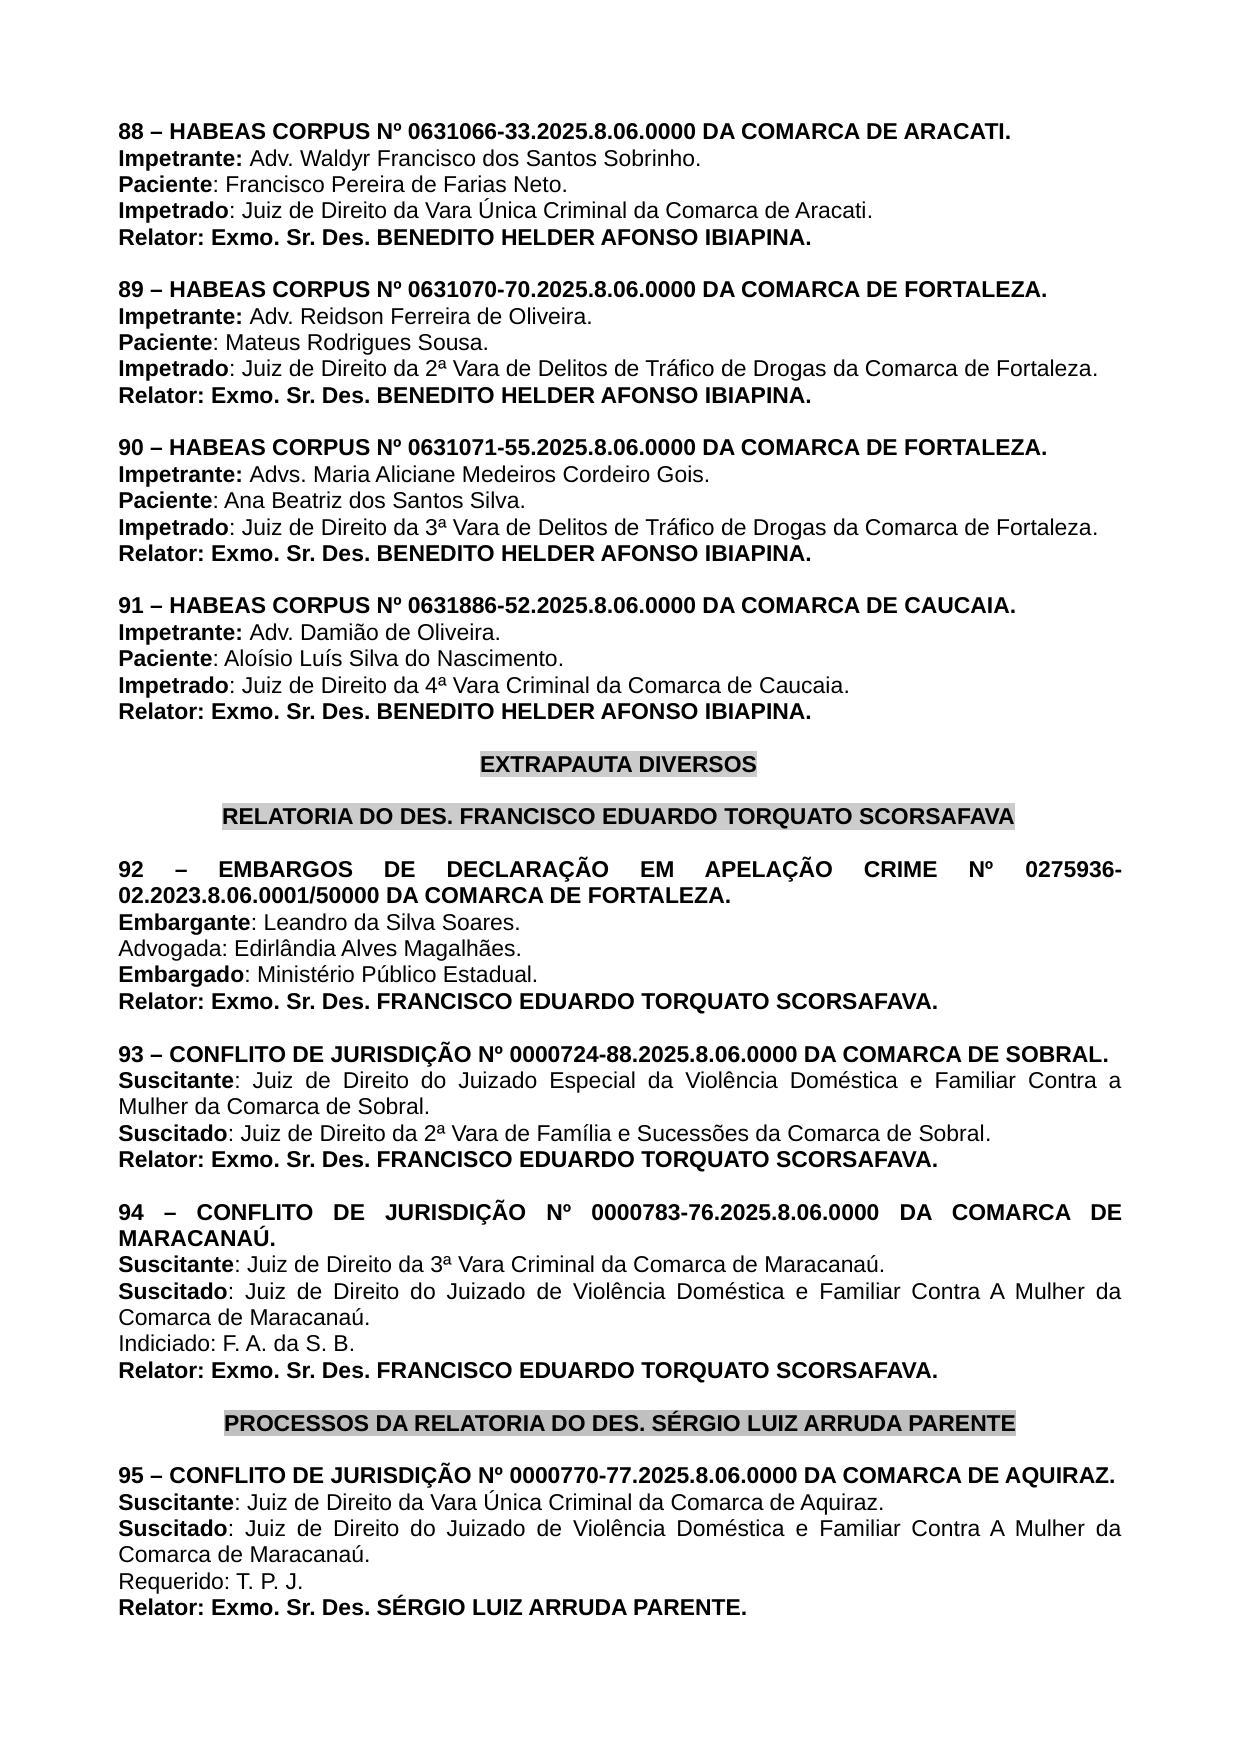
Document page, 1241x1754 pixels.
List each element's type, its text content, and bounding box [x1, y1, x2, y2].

text Suscitante: Juiz de Direito da 3ª Vara Criminal da Comarca de Maracanaú. [118, 1251, 1122, 1278]
text 90 – HABEAS CORPUS Nº 0631071-55.2025.8.06.0000 DA COMARCA DE FORTALEZA. [118, 434, 1122, 461]
text Suscitante: Juiz de Direito do Juizado Especial da Violência Doméstica e Familiar Contra a Mulher da Comarca de Sobral. [118, 1067, 1122, 1119]
text Suscitado: Juiz de Direito da 2ª Vara de Família e Sucessões da Comarca de Sobral. [118, 1119, 1122, 1146]
text EXTRAPAUTA DIVERSOS [114, 751, 1122, 777]
text 91 – HABEAS CORPUS Nº 0631886-52.2025.8.06.0000 DA COMARCA DE CAUCAIA. [118, 592, 1122, 619]
text Embargado: Ministério Público Estadual. [118, 961, 1122, 988]
text Impetrante: Advs. Maria Aliciane Medeiros Cordeiro Gois. [118, 461, 1122, 487]
text Paciente: Aloísio Luís Silva do Nascimento. [118, 645, 1122, 672]
text Impetrante: Adv. Reidson Ferreira de Oliveira. [118, 303, 1122, 329]
text 92 – EMBARGOS DE DECLARAÇÃO EM APELAÇÃO CRIME Nº 0275936-02.2023.8.06.0001/50000 DA COMARCA DE FORTALEZA. [118, 856, 1122, 909]
text Impetrado: Juiz de Direito da 4ª Vara Criminal da Comarca de Caucaia. [118, 672, 1122, 698]
text 93 – CONFLITO DE JURISDIÇÃO Nº 0000724-88.2025.8.06.0000 DA COMARCA DE SOBRAL. [118, 1041, 1122, 1067]
text Impetrado: Juiz de Direito da 2ª Vara de Delitos de Tráfico de Drogas da Comarca de Fortaleza. [118, 355, 1122, 382]
text Impetrado: Juiz de Direito da 3ª Vara de Delitos de Tráfico de Drogas da Comarca de Fortaleza. [118, 513, 1122, 540]
text PROCESSOS DA RELATORIA DO DES. SÉRGIO LUIZ ARRUDA PARENTE [118, 1409, 1122, 1436]
text Suscitado: Juiz de Direito do Juizado de Violência Doméstica e Familiar Contra A Mulher da Comarca de Maracanaú. [118, 1515, 1122, 1568]
text Suscitante: Juiz de Direito da Vara Única Criminal da Comarca de Aquiraz. [118, 1488, 1122, 1515]
text Relator: Exmo. Sr. Des. BENEDITO HELDER AFONSO IBIAPINA. [118, 540, 1122, 566]
text Relator: Exmo. Sr. Des. BENEDITO HELDER AFONSO IBIAPINA. [118, 698, 1122, 724]
text Relator: Exmo. Sr. Des. FRANCISCO EDUARDO TORQUATO SCORSAFAVA. [118, 1357, 1122, 1383]
text Paciente: Mateus Rodrigues Sousa. [118, 329, 1122, 355]
text Embargante: Leandro da Silva Soares. [118, 909, 1122, 935]
text 89 – HABEAS CORPUS Nº 0631070-70.2025.8.06.0000 DA COMARCA DE FORTALEZA. [118, 276, 1122, 303]
text Impetrante: Adv. Waldyr Francisco dos Santos Sobrinho. [118, 144, 1122, 171]
text RELATORIA DO DES. FRANCISCO EDUARDO TORQUATO SCORSAFAVA [114, 803, 1122, 830]
text Relator: Exmo. Sr. Des. FRANCISCO EDUARDO TORQUATO SCORSAFAVA. [118, 1146, 1122, 1172]
text Impetrante: Adv. Damião de Oliveira. [118, 619, 1122, 645]
text Relator: Exmo. Sr. Des. BENEDITO HELDER AFONSO IBIAPINA. [118, 382, 1122, 408]
text Indiciado: F. A. da S. B. [118, 1330, 1122, 1357]
text Suscitado: Juiz de Direito do Juizado de Violência Doméstica e Familiar Contra A Mulher da Comarca de Maracanaú. [118, 1278, 1122, 1330]
text Relator: Exmo. Sr. Des. BENEDITO HELDER AFONSO IBIAPINA. [118, 223, 1122, 250]
text 95 – CONFLITO DE JURISDIÇÃO Nº 0000770-77.2025.8.06.0000 DA COMARCA DE AQUIRAZ. [118, 1462, 1122, 1488]
text 88 – HABEAS CORPUS Nº 0631066-33.2025.8.06.0000 DA COMARCA DE ARACATI. [118, 118, 1122, 144]
text Paciente: Francisco Pereira de Farias Neto. [118, 171, 1122, 197]
text Relator: Exmo. Sr. Des. SÉRGIO LUIZ ARRUDA PARENTE. [118, 1594, 1122, 1620]
text Impetrado: Juiz de Direito da Vara Única Criminal da Comarca de Aracati. [118, 197, 1122, 223]
text Requerido: T. P. J. [118, 1568, 1122, 1594]
text 94 – CONFLITO DE JURISDIÇÃO Nº 0000783-76.2025.8.06.0000 DA COMARCA DE MARACANAÚ. [118, 1199, 1122, 1251]
text Paciente: Ana Beatriz dos Santos Silva. [118, 487, 1122, 513]
text Advogada: Edirlândia Alves Magalhães. [118, 935, 1122, 961]
text Relator: Exmo. Sr. Des. FRANCISCO EDUARDO TORQUATO SCORSAFAVA. [118, 988, 1122, 1014]
